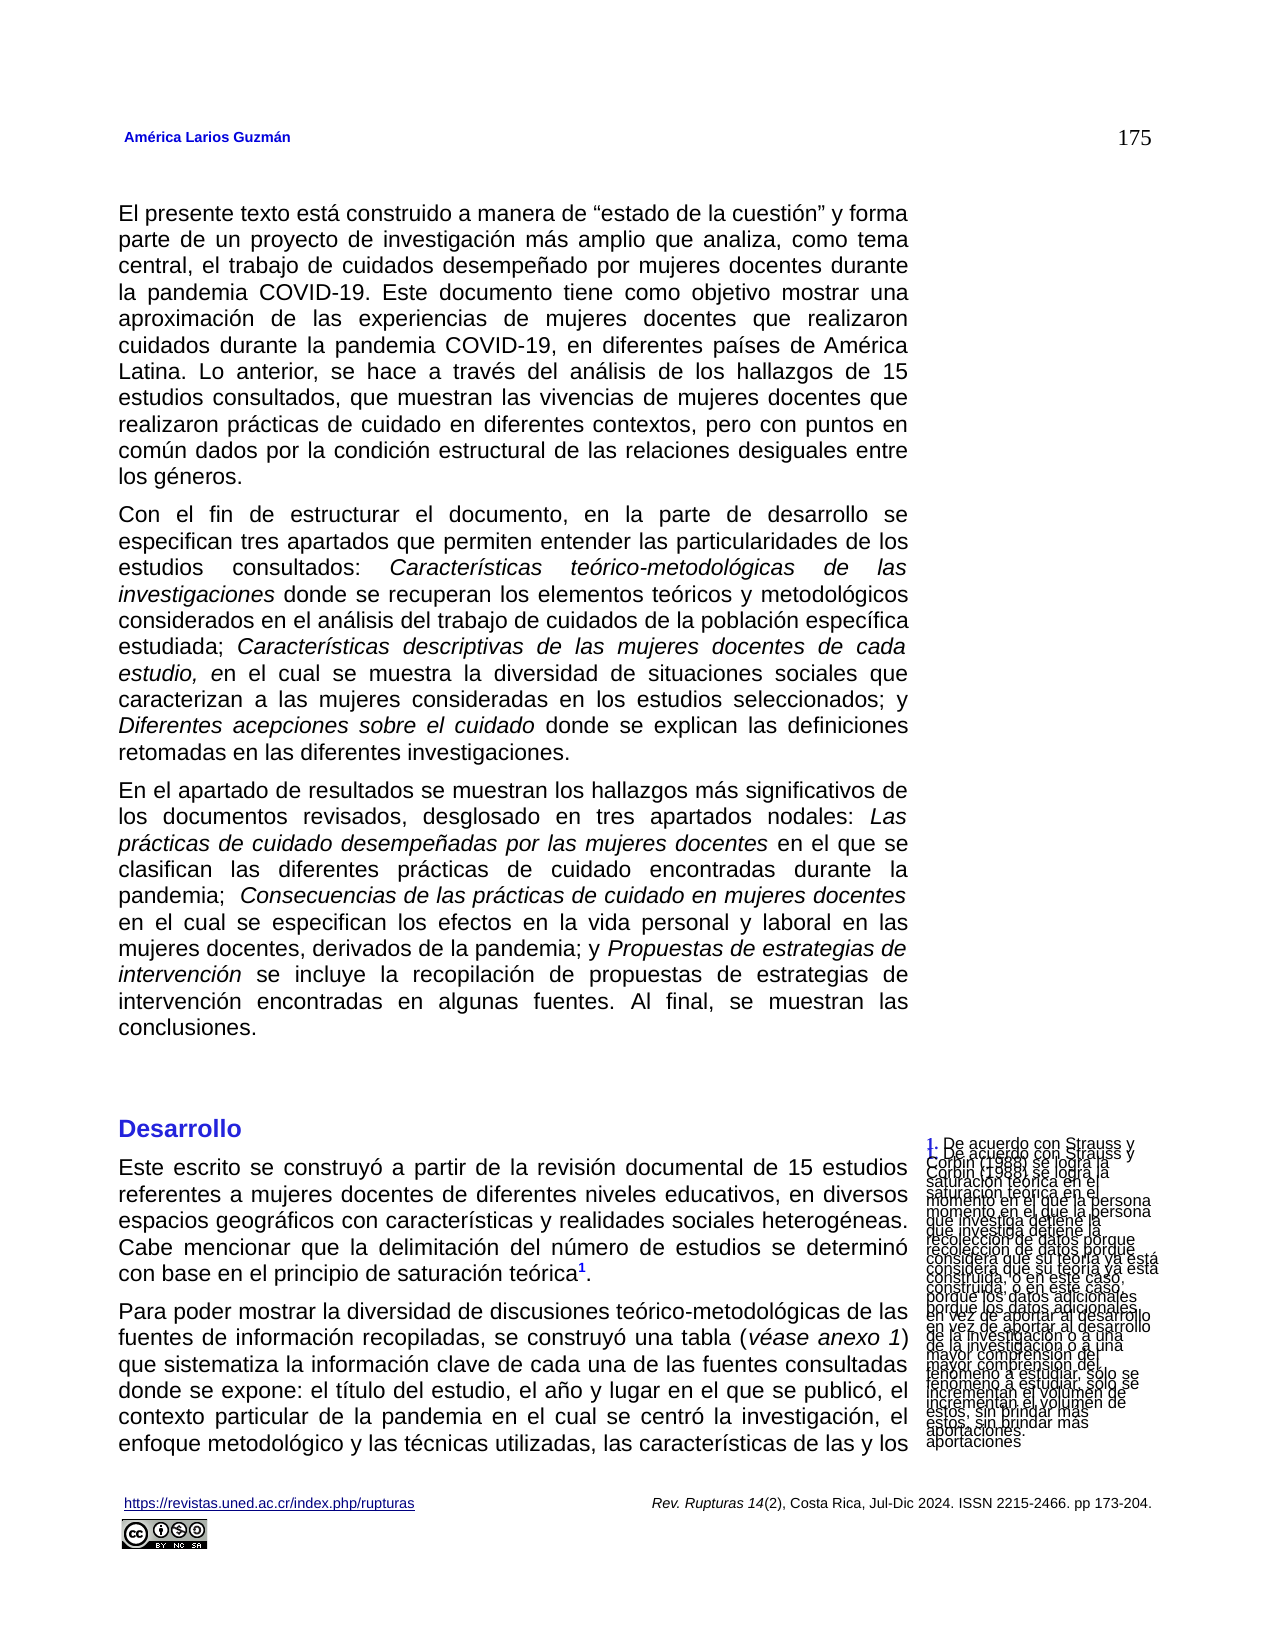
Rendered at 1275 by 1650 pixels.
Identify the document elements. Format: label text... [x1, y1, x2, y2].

text En el apartado de resultados se muestran los hallazgos más significativos de los documentos revisados, desglosado en tres apartados nodales: Las prácticas de cuidado desempeñadas por las mujeres docentes en el que se clasifican las diferentes prácticas de cuidado encontradas durante la pandemia; Consecuencias de las prácticas de cuidado en mujeres docentes en el cual se especifican los efectos en la vida personal y laboral en las mujeres docentes, derivados de la pandemia; y Propuestas de estrategias de intervención se incluye la recopilación de propuestas de estrategias de intervención encontradas en algunas fuentes. Al final, se muestran las conclusiones. [118, 777, 909, 1040]
picture [121, 1519, 208, 1549]
subtitle Desarrollo [118, 1114, 909, 1143]
text Con el fin de estructurar el documento, en la parte de desarrollo se especifican tres apartados que permiten entender las particularidades de los estudios consultados: Características teórico-metodológicas de las investigaciones donde se recuperan los elementos teóricos y metodológicos considerados en el análisis del trabajo de cuidados de la población específica estudiada; Características descriptivas de las mujeres docentes de cada estudio, en el cual se muestra la diversidad de situaciones sociales que caracterizan a las mujeres consideradas en los estudios seleccionados; y Diferentes acepciones sobre el cuidado donde se explican las definiciones retomadas en las diferentes investigaciones. [118, 501, 909, 765]
text El presente texto está construido a manera de “estado de la cuestión” y forma parte de un proyecto de investigación más amplio que analiza, como tema central, el trabajo de cuidados desempeñado por mujeres docentes durante la pandemia COVID-19. Este documento tiene como objetivo mostrar una aproximación de las experiencias de mujeres docentes que realizaron cuidados durante la pandemia COVID-19, en diferentes países de América Latina. Lo anterior, se hace a través del análisis de los hallazgos de 15 estudios consultados, que muestran las vivencias de mujeres docentes que realizaron prácticas de cuidado en diferentes contextos, pero con puntos en común dados por la condición estructural de las relaciones desiguales entre los géneros. [118, 200, 909, 490]
text Este escrito se construyó a partir de la revisión documental de 15 estudios referentes a mujeres docentes de diferentes niveles educativos, en diversos espacios geográficos con características y realidades sociales heterogéneas. Cabe mencionar que la delimitación del número de estudios se determinó con base en el principio de saturación teórica1. [118, 1154, 909, 1286]
text Para poder mostrar la diversidad de discusiones teórico-metodológicas de las fuentes de información recopiladas, se construyó una tabla (véase anexo 1) que sistematiza la información clave de cada una de las fuentes consultadas donde se expone: el título del estudio, el año y lugar en el que se publicó, el contexto particular de la pandemia en el cual se centró la investigación, el enfoque metodológico y las técnicas utilizadas, las características de las y los [118, 1298, 909, 1456]
